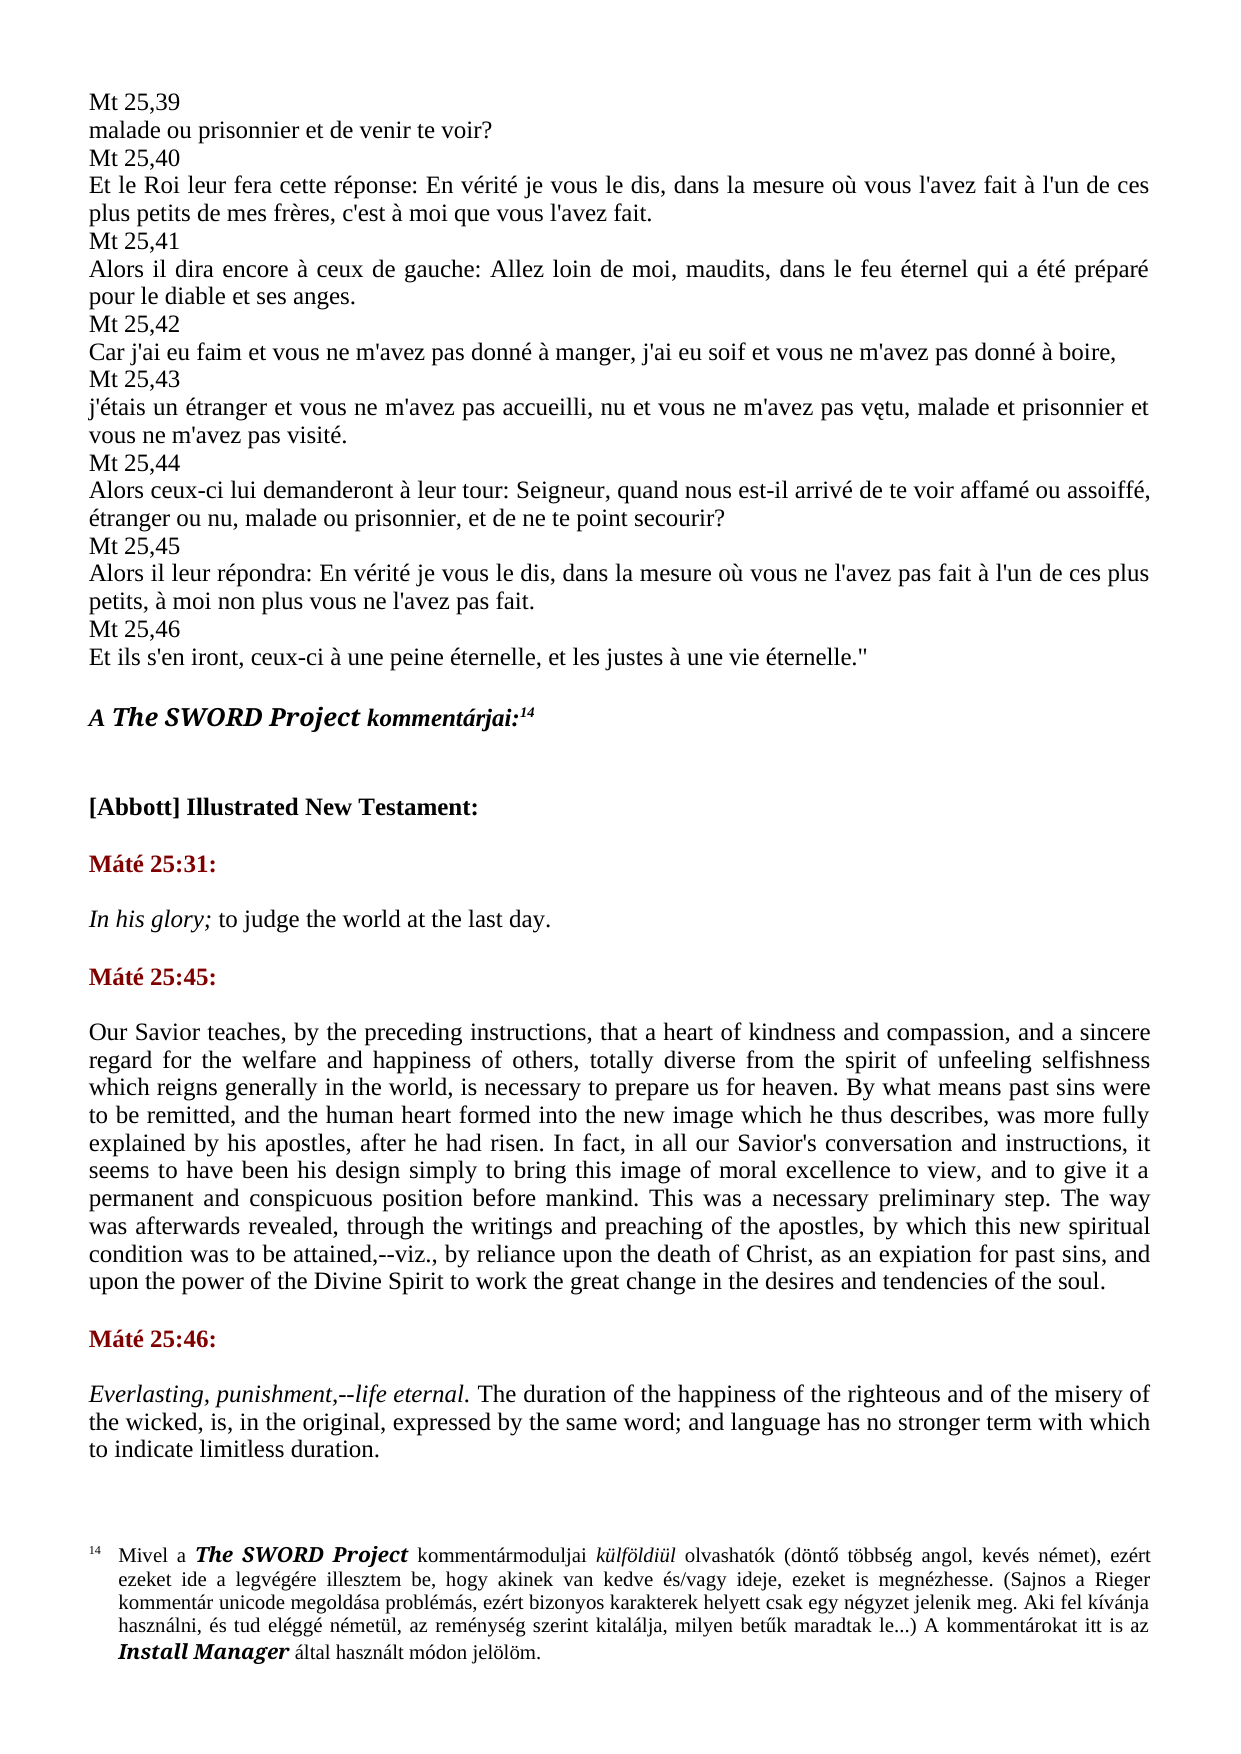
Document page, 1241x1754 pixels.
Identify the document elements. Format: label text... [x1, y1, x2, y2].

text Mt 25,41 [88, 227, 1152, 255]
text Mt 25,44 [88, 449, 1152, 476]
text Et le Roi leur fera cette réponse: En vérité je vous le dis, dans la mesure où vous l'avez fait à l'un de ces plus petits de mes frères, c'est à moi que vous l'avez fait. [88, 172, 1152, 227]
text Alors il dira encore à ceux de gauche: Allez loin de moi, maudits, dans le feu éternel qui a été préparé pour le diable et ses anges. [88, 255, 1152, 310]
text Máté 25:31: [88, 850, 1152, 878]
text Alors il leur répondra: En vérité je vous le dis, dans la mesure où vous ne l'avez pas fait à l'un de ces plus petits, à moi non plus vous ne l'avez pas fait. [88, 559, 1152, 615]
text Et ils s'en iront, ceux-ci à une peine éternelle, et les justes à une vie éternelle." [88, 643, 1152, 670]
text j'étais un étranger et vous ne m'avez pas accueilli, nu et vous ne m'avez pas vętu, malade et prisonnier et vous ne m'avez pas visité. [88, 393, 1152, 449]
text Our Savior teaches, by the preceding instructions, that a heart of kindness and compassion, and a sincere regard for the welfare and happiness of others, totally diverse from the spirit of unfeeling selfishness which reigns generally in the world, is necessary to prepare us for heaven. By what means past sins were to be remitted, and the human heart formed into the new image which he thus describes, was more fully explained by his apostles, after he had risen. In fact, in all our Savior's conversation and instructions, it seems to have been his design simply to bring this image of moral excellence to view, and to give it a permanent and conspicuous position before mankind. This was a necessary preliminary step. The way was afterwards revealed, through the writings and preaching of the apostles, by which this new spiritual condition was to be attained,--viz., by reliance upon the death of Christ, as an expiation for past sins, and upon the power of the Divine Spirit to work the great change in the desires and tendencies of the soul. [88, 1018, 1152, 1295]
text Alors ceux-ci lui demanderont à leur tour: Seigneur, quand nous est-il arrivé de te voir affamé ou assoiffé, étranger ou nu, malade ou prisonnier, et de ne te point secourir? [88, 476, 1152, 532]
text A The SWORD Project kommentárjai: [88, 700, 1152, 734]
text malade ou prisonnier et de venir te voir? [88, 116, 1152, 144]
text Mt 25,39 [88, 88, 1152, 116]
text Máté 25:45: [88, 963, 1152, 990]
text [Abbott] Illustrated New Testament: [88, 793, 1152, 821]
text Máté 25:46: [88, 1325, 1152, 1352]
text Mt 25,40 [88, 144, 1152, 172]
text Mt 25,45 [88, 532, 1152, 559]
text Mivel a The SWORD Project kommentármoduljai külföldiül olvashatók (döntő többség angol, kevés német), ezért ezeket ide a legvégére illesztem be, hogy akinek van kedve és/vagy ideje, ezeket is megnézhesse. (Sajnos a Rieger kommentár unicode megoldása problémás, ezért bizonyos karakterek helyett csak egy négyzet jelenik meg. Aki fel kívánja használni, és tud eléggé németül, az reménység szerint kitalálja, milyen betűk maradtak le...) A kommentárokat itt is az Install Manager által használt módon jelölöm. [88, 1540, 1152, 1665]
text In his glory; to judge the world at the last day. [88, 906, 1152, 933]
text Mt 25,43 [88, 366, 1152, 393]
text Car j'ai eu faim et vous ne m'avez pas donné à manger, j'ai eu soif et vous ne m'avez pas donné à boire, [88, 338, 1152, 366]
text Everlasting, punishment,--life eternal. The duration of the happiness of the righteous and of the misery of the wicked, is, in the original, expressed by the same word; and language has no stronger term with which to indicate limitless duration. [88, 1380, 1152, 1463]
text Mt 25,46 [88, 615, 1152, 643]
text Mt 25,42 [88, 310, 1152, 338]
